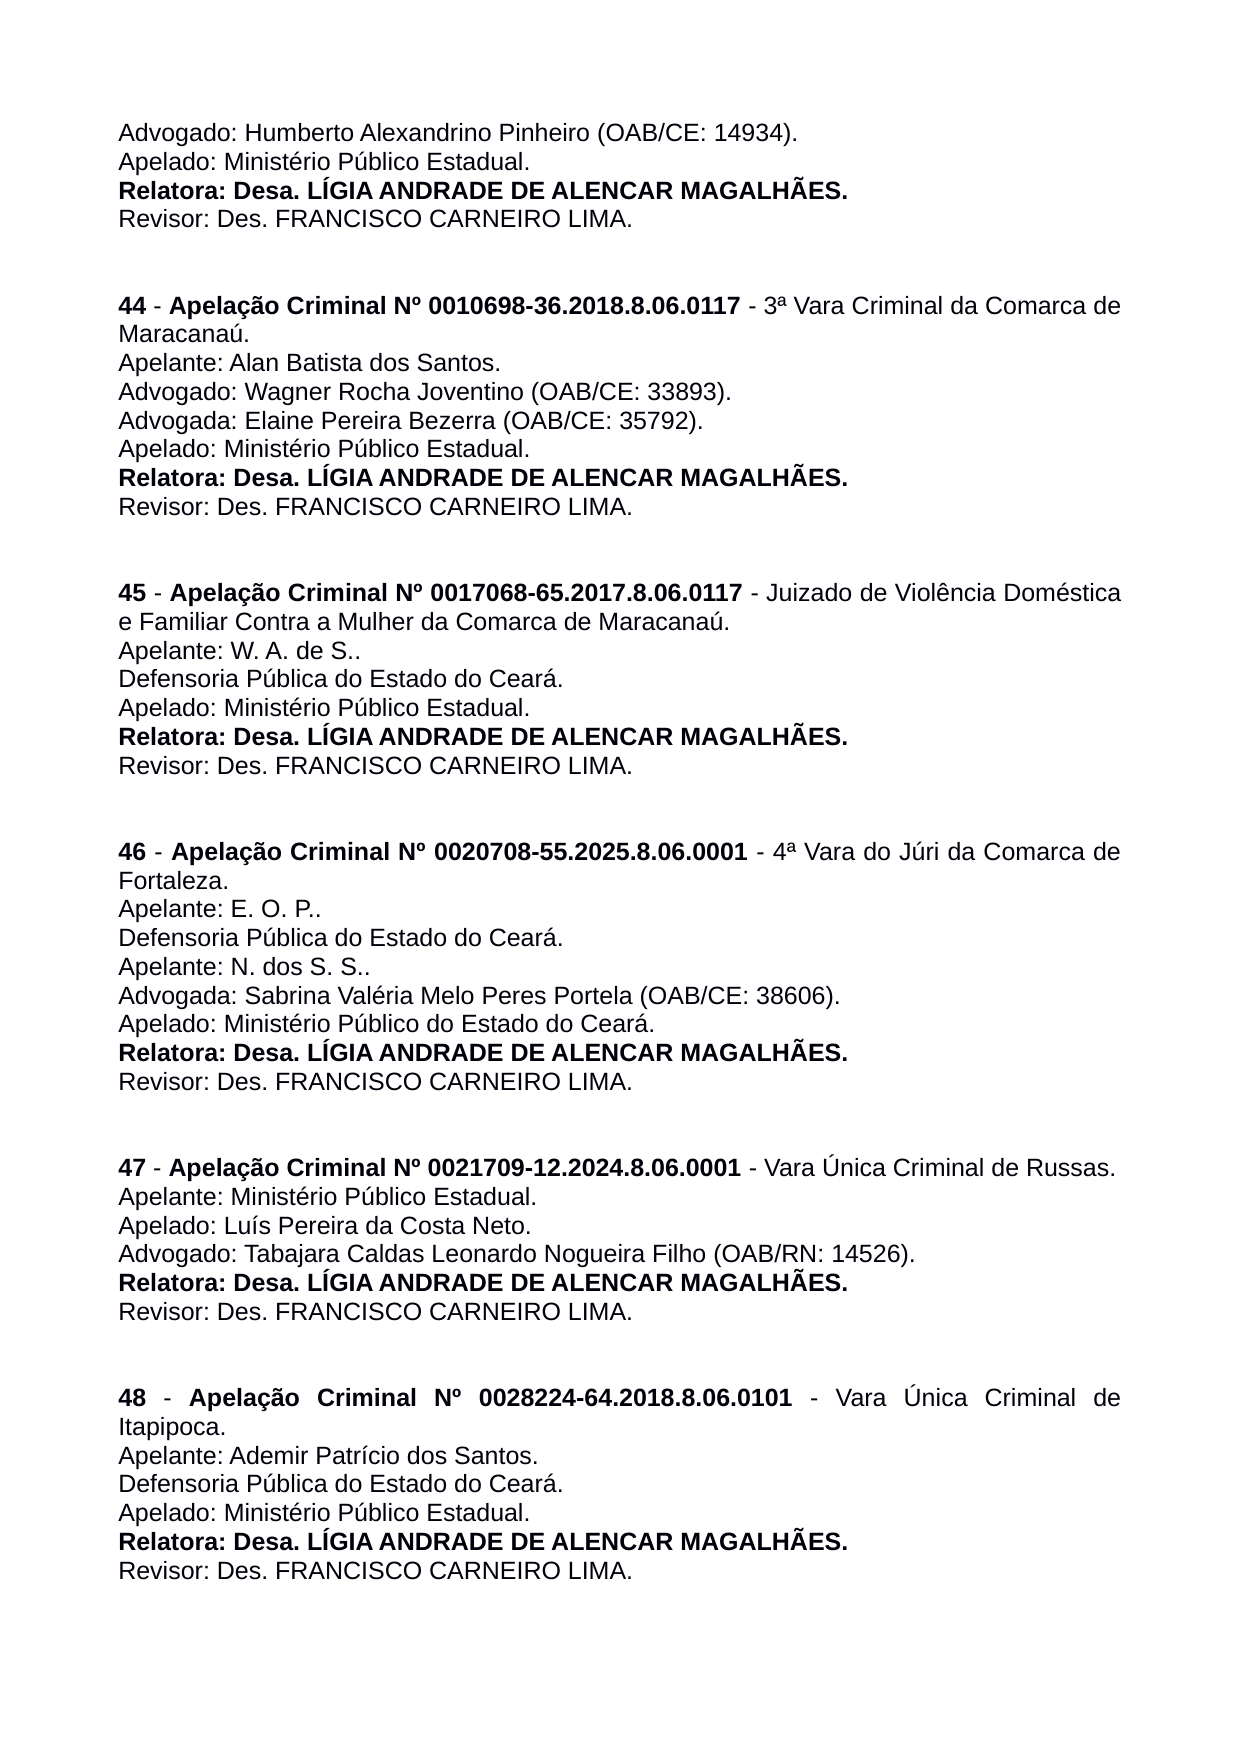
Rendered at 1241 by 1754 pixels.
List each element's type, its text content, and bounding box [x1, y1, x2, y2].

text Advogada: Sabrina Valéria Melo Peres Portela (OAB/CE: 38606). [118, 981, 1122, 1009]
text Advogado: Wagner Rocha Joventino (OAB/CE: 33893). [118, 377, 1122, 406]
text Apelante: Alan Batista dos Santos. [118, 348, 1122, 377]
text Defensoria Pública do Estado do Ceará. [118, 664, 1122, 693]
text Advogada: Elaine Pereira Bezerra (OAB/CE: 35792). [118, 406, 1122, 434]
text Defensoria Pública do Estado do Ceará. [118, 1469, 1122, 1498]
text Relatora: Desa. LÍGIA ANDRADE DE ALENCAR MAGALHÃES. [118, 1527, 1122, 1556]
text Apelado: Ministério Público Estadual. [118, 693, 1122, 722]
text 44 - Apelação Criminal Nº 0010698-36.2018.8.06.0117 - 3ª Vara Criminal da Comarca de Maracanaú. [118, 291, 1122, 348]
text Relatora: Desa. LÍGIA ANDRADE DE ALENCAR MAGALHÃES. [118, 463, 1122, 492]
text Relatora: Desa. LÍGIA ANDRADE DE ALENCAR MAGALHÃES. [118, 1268, 1122, 1297]
text Revisor: Des. FRANCISCO CARNEIRO LIMA. [118, 1297, 1122, 1326]
text Revisor: Des. FRANCISCO CARNEIRO LIMA. [118, 1556, 1122, 1584]
text Advogado: Tabajara Caldas Leonardo Nogueira Filho (OAB/RN: 14526). [118, 1239, 1122, 1268]
text 47 - Apelação Criminal Nº 0021709-12.2024.8.06.0001 - Vara Única Criminal de Russas. [118, 1153, 1122, 1182]
text Apelado: Ministério Público Estadual. [118, 434, 1122, 463]
text Revisor: Des. FRANCISCO CARNEIRO LIMA. [118, 492, 1122, 521]
text Apelante: Ministério Público Estadual. [118, 1182, 1122, 1211]
text Relatora: Desa. LÍGIA ANDRADE DE ALENCAR MAGALHÃES. [118, 176, 1122, 204]
text Advogado: Humberto Alexandrino Pinheiro (OAB/CE: 14934). [118, 118, 1122, 147]
text Apelante: E. O. P.. [118, 894, 1122, 923]
text 48 - Apelação Criminal Nº 0028224-64.2018.8.06.0101 - Vara Única Criminal de Itapipoca. [118, 1383, 1122, 1441]
text Revisor: Des. FRANCISCO CARNEIRO LIMA. [118, 751, 1122, 779]
text 46 - Apelação Criminal Nº 0020708-55.2025.8.06.0001 - 4ª Vara do Júri da Comarca de Fortaleza. [118, 837, 1122, 894]
text 45 - Apelação Criminal Nº 0017068-65.2017.8.06.0117 - Juizado de Violência Doméstica e Familiar Contra a Mulher da Comarca de Maracanaú. [118, 578, 1122, 636]
text Apelante: N. dos S. S.. [118, 952, 1122, 981]
text Apelado: Ministério Público Estadual. [118, 147, 1122, 176]
text Apelante: Ademir Patrício dos Santos. [118, 1441, 1122, 1469]
text Apelado: Luís Pereira da Costa Neto. [118, 1211, 1122, 1239]
text Relatora: Desa. LÍGIA ANDRADE DE ALENCAR MAGALHÃES. [118, 1038, 1122, 1067]
text Defensoria Pública do Estado do Ceará. [118, 923, 1122, 952]
text Revisor: Des. FRANCISCO CARNEIRO LIMA. [118, 204, 1122, 233]
text Apelado: Ministério Público Estadual. [118, 1498, 1122, 1527]
text Revisor: Des. FRANCISCO CARNEIRO LIMA. [118, 1067, 1122, 1096]
text Apelado: Ministério Público do Estado do Ceará. [118, 1009, 1122, 1038]
text Relatora: Desa. LÍGIA ANDRADE DE ALENCAR MAGALHÃES. [118, 722, 1122, 751]
text Apelante: W. A. de S.. [118, 636, 1122, 664]
